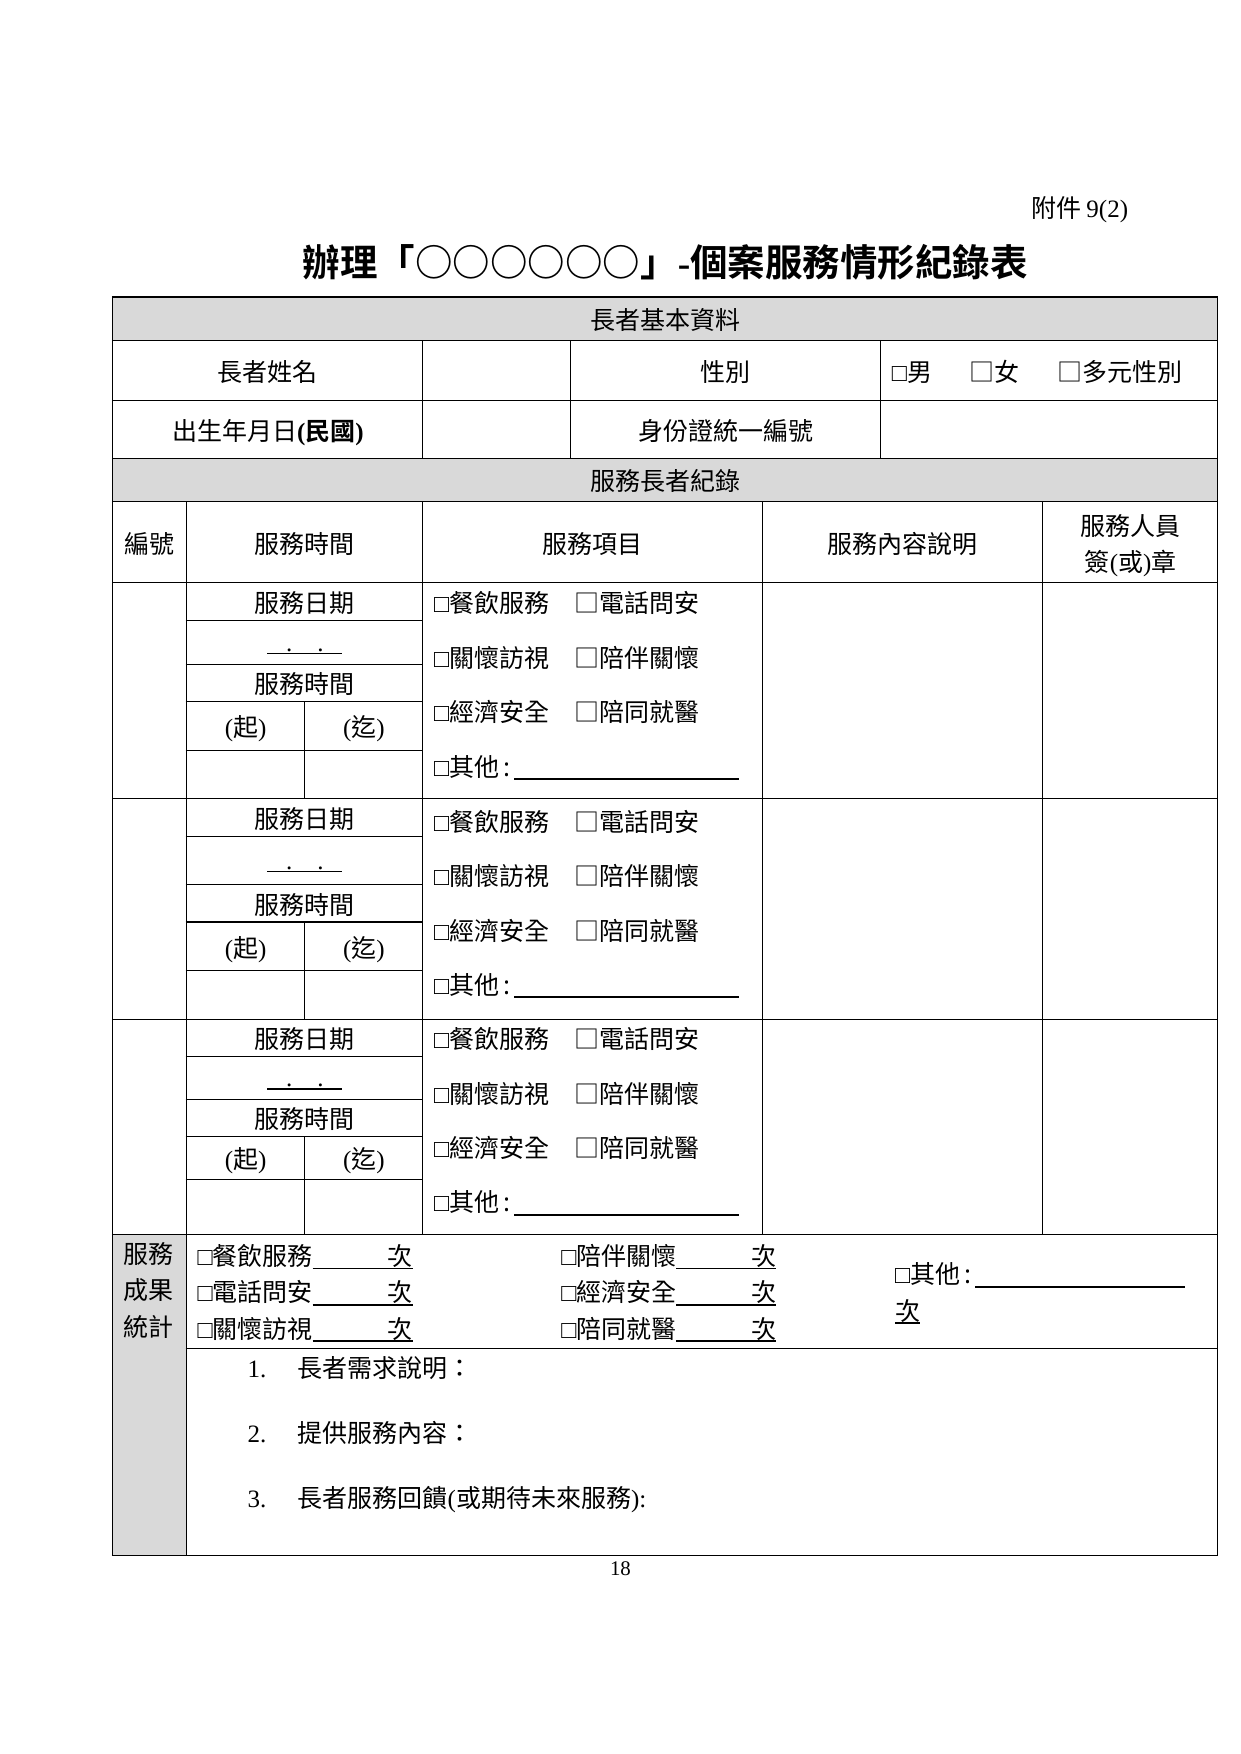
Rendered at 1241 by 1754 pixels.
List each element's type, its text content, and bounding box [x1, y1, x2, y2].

table_cell [113, 583, 186, 798]
table_cell . . [187, 621, 422, 664]
table_cell [187, 1180, 304, 1233]
table_cell □餐飲服務 次 □電話問安 次 □關懷訪視 次 [187, 1235, 550, 1347]
table_cell [881, 401, 1217, 458]
table_cell 服務時間 [187, 665, 422, 701]
table_cell 服務時間 [187, 1100, 422, 1136]
table_cell (迄) [305, 702, 422, 749]
table_cell (迄) [305, 1137, 422, 1179]
table_cell 長者基本資料 [113, 298, 1217, 340]
table_cell 身份證統一編號 [571, 401, 880, 458]
table_cell [305, 1180, 422, 1233]
table_cell 服務人員 簽(或)章 [1043, 502, 1217, 582]
table_cell 服務時間 [187, 885, 422, 921]
table_cell 服務日期 [187, 1020, 422, 1056]
table_cell [1043, 583, 1217, 798]
table_cell □餐飲服務 □電話問安 □關懷訪視 □陪伴關懷 □經濟安全 □陪同就醫 □其他: [423, 799, 762, 1019]
table_cell [305, 751, 422, 798]
table_cell [423, 341, 570, 400]
table_cell 服務長者紀錄 [113, 459, 1217, 501]
table_cell [113, 1020, 186, 1233]
table_cell 服務時間 [187, 502, 422, 582]
table_cell [763, 583, 1042, 798]
table_cell 性別 [571, 341, 880, 400]
table_cell 服務項目 [423, 502, 762, 582]
table_cell 出生年月日(民國) [113, 401, 422, 458]
table_cell 長者需求說明： 提供服務內容： 長者服務回饋(或期待未來服務): 其他: [187, 1349, 1217, 1555]
table_cell 服務內容說明 [763, 502, 1042, 582]
table_cell □其他: 次 [884, 1235, 1217, 1347]
table_cell 服務日期 [187, 799, 422, 836]
text 附件9(2) [112, 188, 1128, 224]
table_cell . . [187, 837, 422, 884]
table_cell . . [187, 1057, 422, 1099]
table_cell [1043, 799, 1217, 1019]
table_cell (起) [187, 923, 304, 970]
table_cell [187, 751, 304, 798]
table_cell [423, 401, 570, 458]
table_cell [305, 971, 422, 1019]
table_cell □男 □女 □多元性別 [881, 341, 1217, 400]
table_cell □餐飲服務 □電話問安 □關懷訪視 □陪伴關懷 □經濟安全 □陪同就醫 □其他: [423, 583, 762, 798]
table_cell (迄) [305, 923, 422, 970]
table_cell 長者姓名 [113, 341, 422, 400]
table_header 辦理「○○○○○○」-個案服務情形紀錄表 [113, 225, 1218, 296]
table_cell 服務日期 [187, 583, 422, 619]
table_cell (起) [187, 702, 304, 749]
table_cell [113, 799, 186, 1019]
table_cell (起) [187, 1137, 304, 1179]
table_cell [1043, 1020, 1217, 1233]
table_cell [763, 1020, 1042, 1233]
table_cell [763, 799, 1042, 1019]
table_cell 服務 成果 統計 [113, 1235, 186, 1555]
table_cell [187, 971, 304, 1019]
table_cell □陪伴關懷 次 □經濟安全 次 □陪同就醫 次 [550, 1235, 884, 1347]
table_cell □餐飲服務 □電話問安 □關懷訪視 □陪伴關懷 □經濟安全 □陪同就醫 □其他: [423, 1020, 762, 1233]
table_cell 編號 [113, 502, 186, 582]
